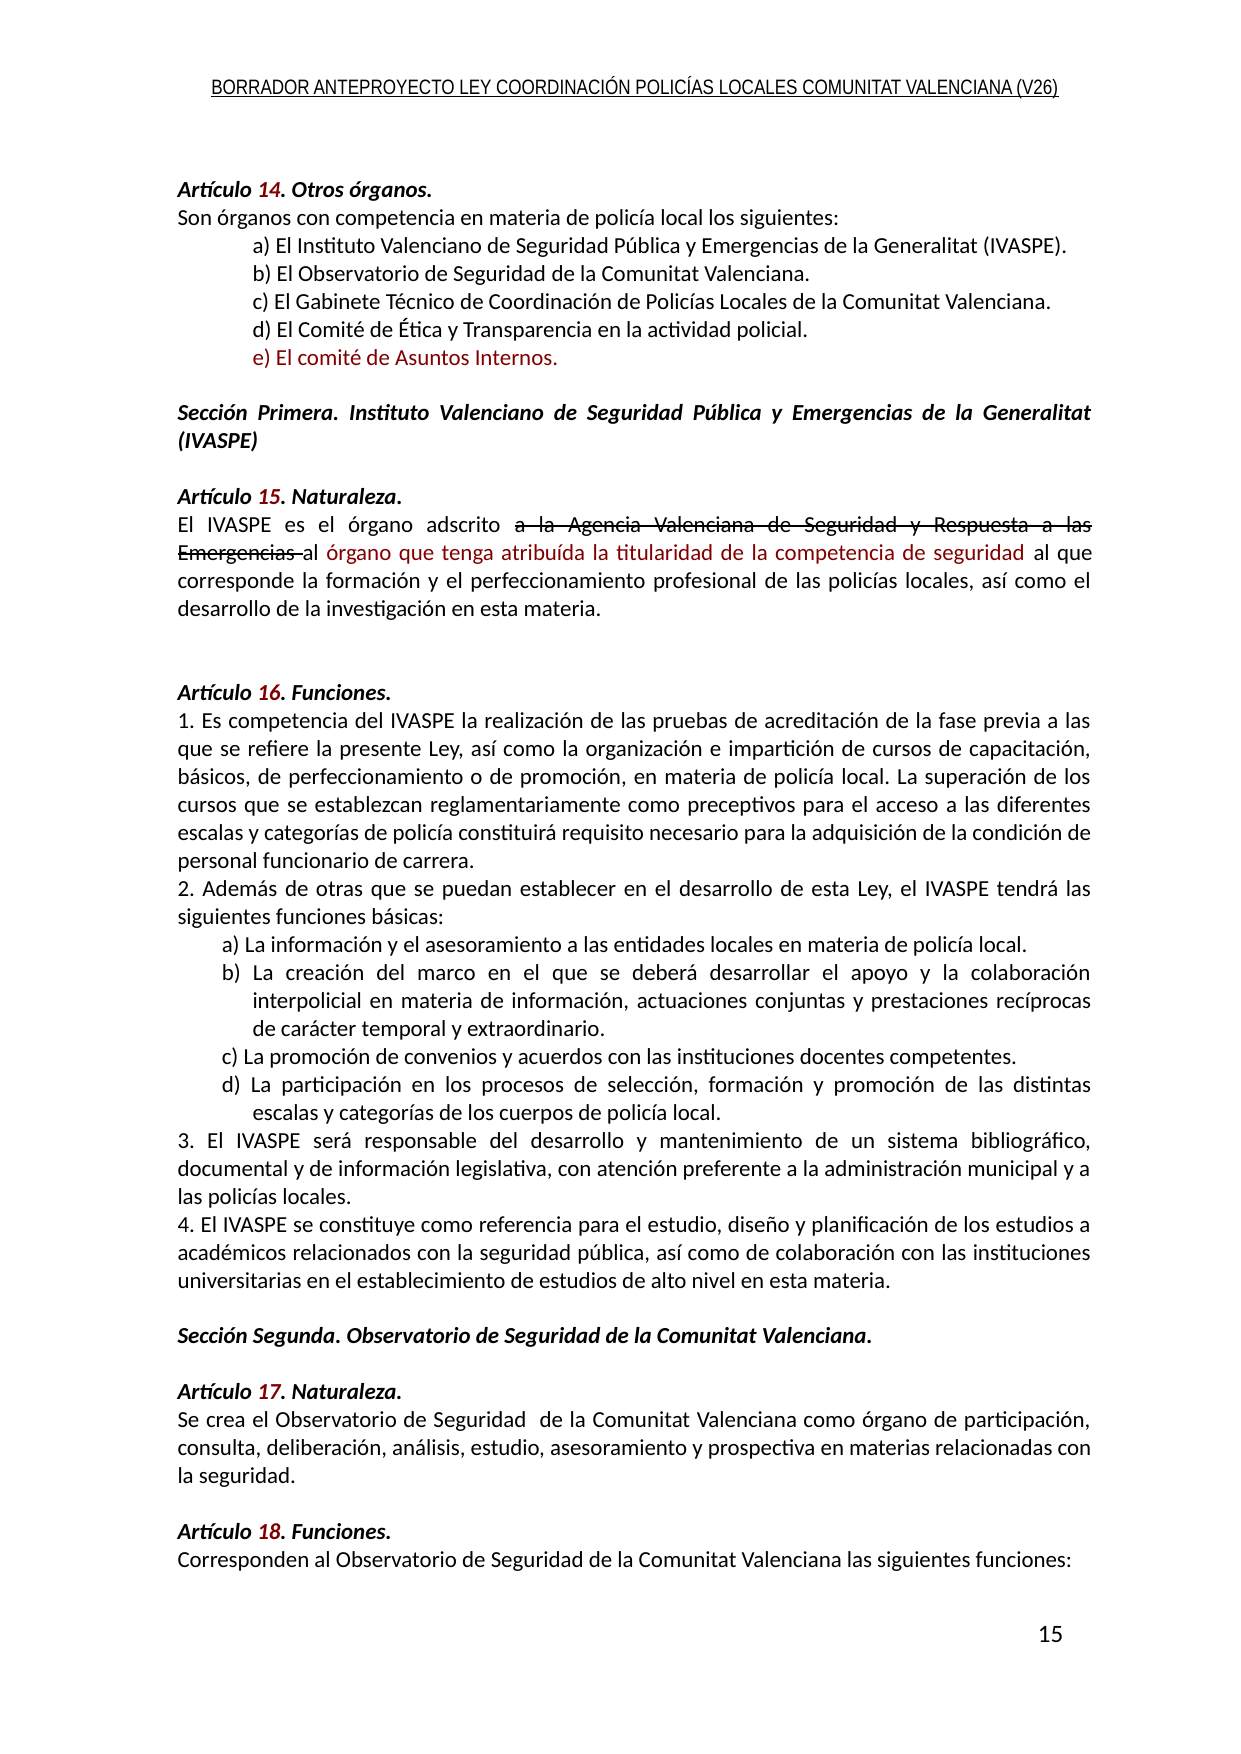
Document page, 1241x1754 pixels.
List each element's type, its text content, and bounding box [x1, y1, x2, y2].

subtitle Artículo 16. Funciones. [177, 678, 1092, 706]
text 2. Además de otras que se puedan establecer en el desarrollo de esta Ley, el IVASPE tendrá las siguientes funciones básicas: [177, 874, 1092, 930]
text 4. El IVASPE se constituye como referencia para el estudio, diseño y planificación de los estudios a académicos relacionados con la seguridad pública, así como de colaboración con las instituciones universitarias en el establecimiento de estudios de alto nivel en esta materia. [177, 1210, 1092, 1294]
text 1. Es competencia del IVASPE la realización de las pruebas de acreditación de la fase previa a las que se refiere la presente Ley, así como la organización e impartición de cursos de capacitación, básicos, de perfeccionamiento o de promoción, en materia de policía local. La superación de los cursos que se establezcan reglamentariamente como preceptivos para el acceso a las diferentes escalas y categorías de policía constituirá requisito necesario para la adquisición de la condición de personal funcionario de carrera. [177, 706, 1092, 874]
subtitle Sección Primera. Instituto Valenciano de Seguridad Pública y Emergencias de la Generalitat (IVASPE) [177, 398, 1092, 454]
list e) El comité de Asuntos Internos. [252, 343, 1092, 371]
text El IVASPE es el órgano adscrito a la Agencia Valenciana de Seguridad y Respuesta a las Emergencias al órgano que tenga atribuída la titularidad de la competencia de seguridad al que corresponde la formación y el perfeccionamiento profesional de las policías locales, así como el desarrollo de la investigación en esta materia. [177, 510, 1092, 622]
list b) La creación del marco en el que se deberá desarrollar el apoyo y la colaboración interpolicial en materia de información, actuaciones conjuntas y prestaciones recíprocas de carácter temporal y extraordinario. [222, 958, 1092, 1042]
subtitle Artículo 15. Naturaleza. [177, 482, 1092, 510]
subtitle Artículo 14. Otros órganos. [177, 175, 1092, 203]
subtitle Artículo 18. Funciones. [177, 1517, 1092, 1545]
subtitle Artículo 17. Naturaleza. [177, 1377, 1092, 1405]
subtitle Sección Segunda. Observatorio de Seguridad de la Comunitat Valenciana. [177, 1321, 1092, 1349]
text Son órganos con competencia en materia de policía local los siguientes: [177, 203, 1092, 231]
list b) El Observatorio de Seguridad de la Comunitat Valenciana. [252, 259, 1092, 287]
list d) El Comité de Ética y Transparencia en la actividad policial. [252, 315, 1092, 343]
list c) La promoción de convenios y acuerdos con las instituciones docentes competentes. [222, 1042, 1092, 1070]
text Corresponden al Observatorio de Seguridad de la Comunitat Valenciana las siguientes funciones: [177, 1545, 1092, 1573]
text Se crea el Observatorio de Seguridad de la Comunitat Valenciana como órgano de participación, consulta, deliberación, análisis, estudio, asesoramiento y prospectiva en materias relacionadas con la seguridad. [177, 1405, 1092, 1489]
list c) El Gabinete Técnico de Coordinación de Policías Locales de la Comunitat Valenciana. [252, 287, 1092, 315]
list a) El Instituto Valenciano de Seguridad Pública y Emergencias de la Generalitat (IVASPE). [252, 231, 1092, 259]
list a) La información y el asesoramiento a las entidades locales en materia de policía local. [222, 930, 1092, 958]
list d) La participación en los procesos de selección, formación y promoción de las distintas escalas y categorías de los cuerpos de policía local. [222, 1070, 1092, 1126]
text 3. El IVASPE será responsable del desarrollo y mantenimiento de un sistema bibliográfico, documental y de información legislativa, con atención preferente a la administración municipal y a las policías locales. [177, 1126, 1092, 1210]
